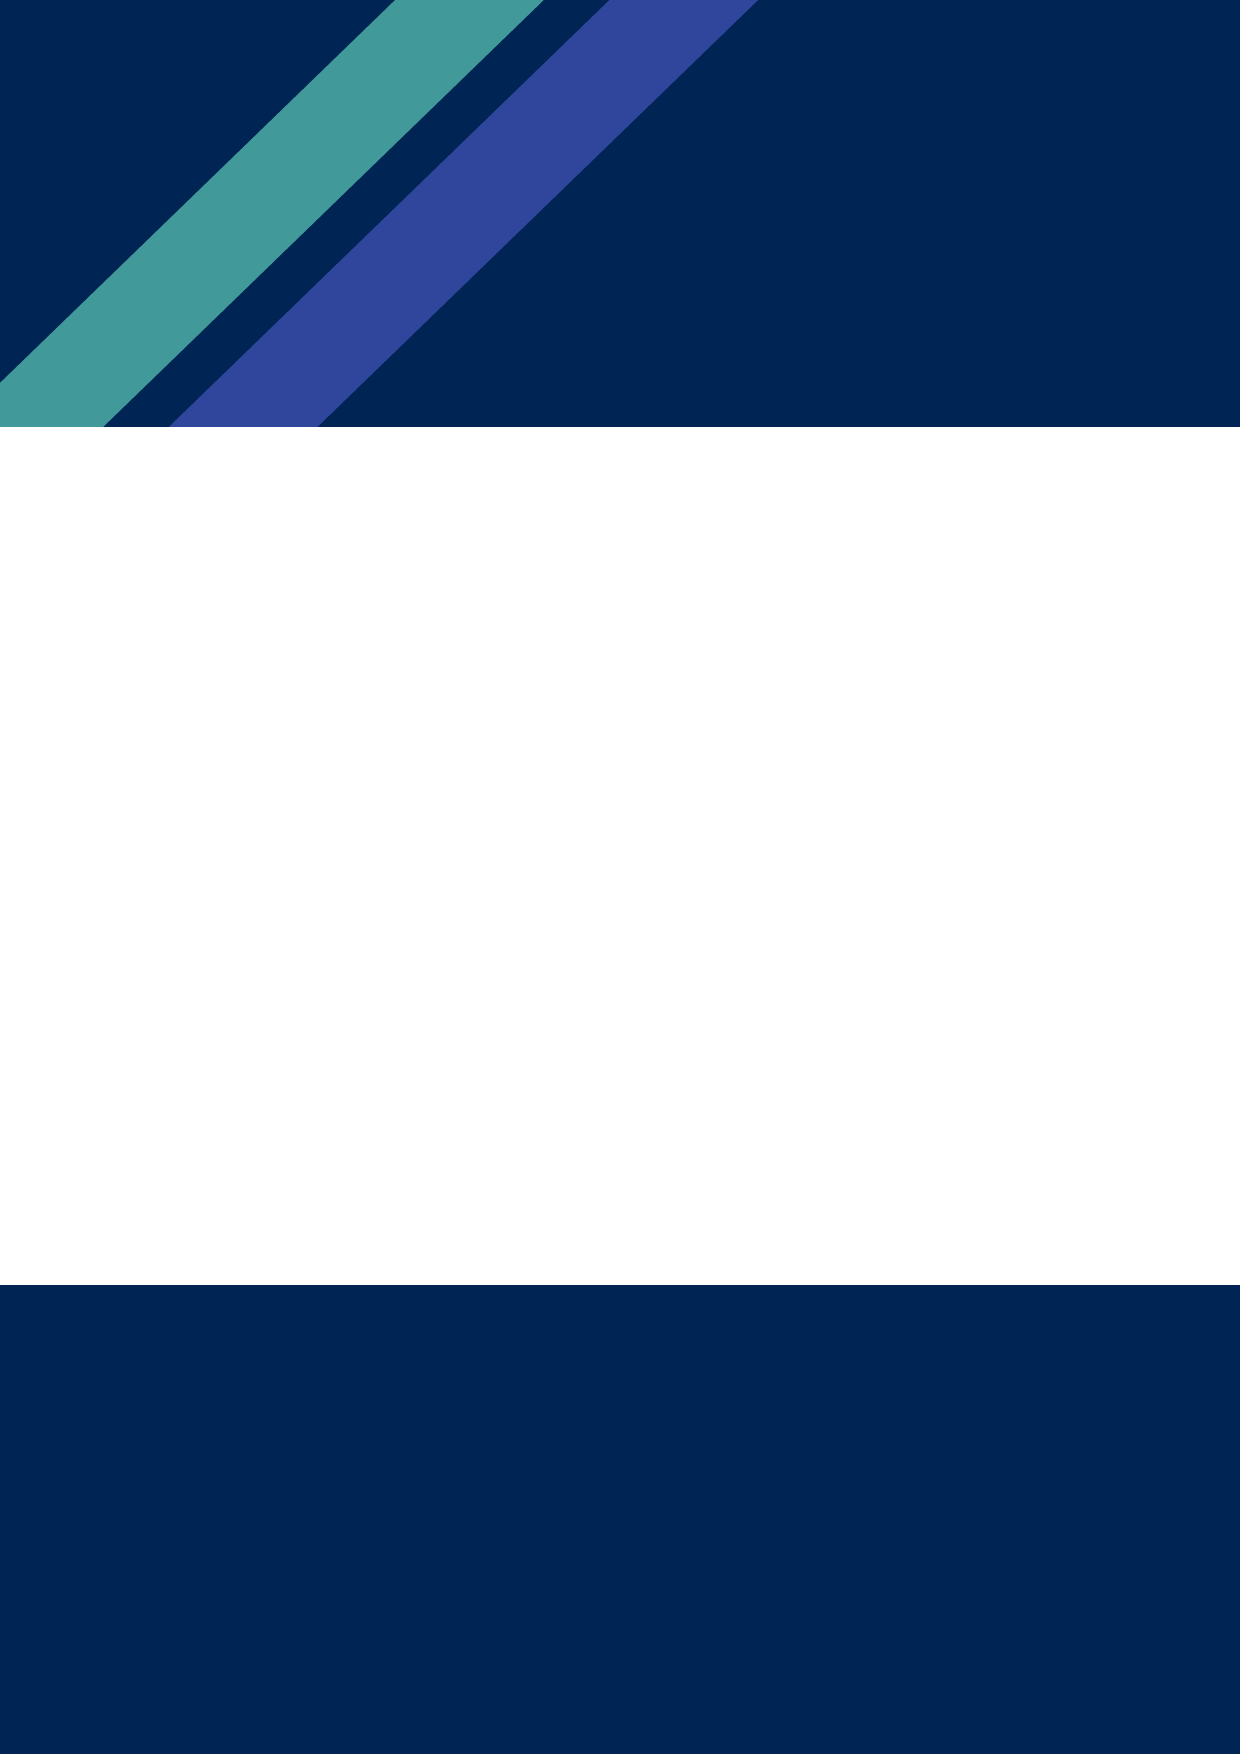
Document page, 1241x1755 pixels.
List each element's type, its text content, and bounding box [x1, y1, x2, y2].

text Traders and Intermediaries Panel research [139, 754, 1234, 881]
text Summary report [139, 931, 1234, 1037]
text HM Revenue and Customs Research Report [139, 1087, 1234, 1124]
text October 2025 [139, 659, 1234, 704]
